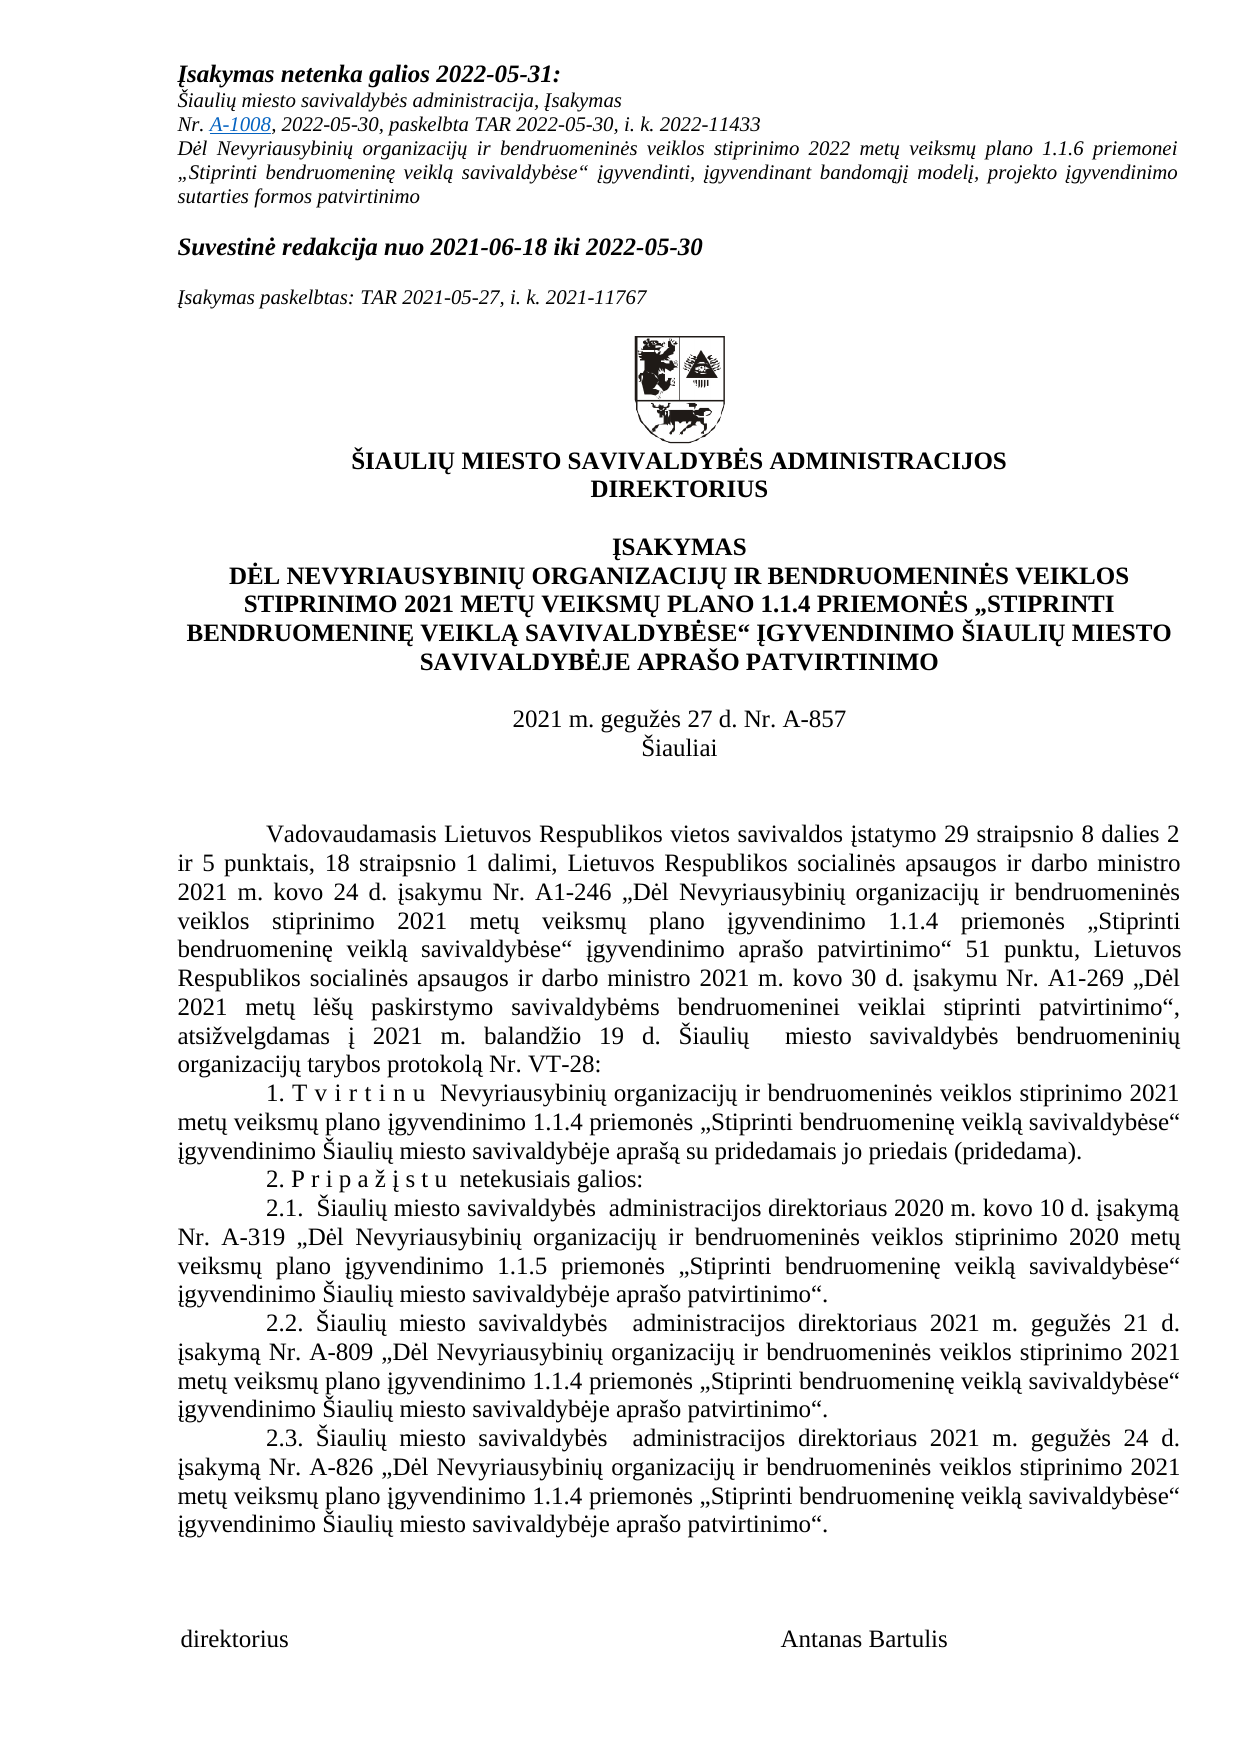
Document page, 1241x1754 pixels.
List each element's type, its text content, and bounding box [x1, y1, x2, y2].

text Šiauliai [177, 733, 1181, 762]
text DĖL NEVYRIAUSYBINIŲ ORGANIZACIJŲ IR BENDRUOMENINĖS VEIKLOS STIPRINIMO 2021 METŲ VEIKSMŲ PLANO 1.1.4 PRIEMONĖS „STIPRINTI BENDRUOMENINĘ VEIKLĄ SAVIVALDYBĖSE“ ĮGYVENDINIMO ŠIAULIŲ MIESTO SAVIVALDYBĖJE APRAŠO PATVIRTINIMO [177, 561, 1181, 676]
text 1. T v i r t i n u Nevyriausybinių organizacijų ir bendruomeninės veiklos stiprinimo 2021 metų veiksmų plano įgyvendinimo 1.1.4 priemonės „Stiprinti bendruomeninę veiklą savivaldybėse“ įgyvendinimo Šiaulių miesto savivaldybėje aprašą su pridedamais jo priedais (pridedama). [177, 1078, 1181, 1164]
text Įsakymas netenka galios 2022-05-31: [177, 59, 1181, 88]
text ĮSAKYMAS [177, 532, 1181, 561]
text Šiaulių miesto savivaldybės administracija, Įsakymas [177, 88, 1181, 112]
text Įsakymas paskelbtas: TAR 2021-05-27, i. k. 2021-11767 [177, 285, 1181, 309]
text ŠIAULIŲ MIESTO SAVIVALDYBĖS ADMINISTRACIJOS [177, 446, 1181, 474]
text Dėl Nevyriausybinių organizacijų ir bendruomeninės veiklos stiprinimo 2022 metų veiksmų plano 1.1.6 priemonei „Stiprinti bendruomeninę veiklą savivaldybėse“ įgyvendinti, įgyvendinant bandomąjį modelį, projekto įgyvendinimo sutarties formos patvirtinimo [177, 136, 1181, 208]
text Suvestinė redakcija nuo 2021-06-18 iki 2022-05-30 [177, 232, 1181, 261]
text 2.1. Šiaulių miesto savivaldybės administracijos direktoriaus 2020 m. kovo 10 d. įsakymą Nr. A-319 „Dėl Nevyriausybinių organizacijų ir bendruomeninės veiklos stiprinimo 2020 metų veiksmų plano įgyvendinimo 1.1.5 priemonės „Stiprinti bendruomeninę veiklą savivaldybėse“ įgyvendinimo Šiaulių miesto savivaldybėje aprašo patvirtinimo“. [177, 1193, 1181, 1308]
text 2. P r i p a ž į s t u netekusiais galios: [177, 1164, 1181, 1193]
text direktorius Antanas Bartulis [180, 1624, 1181, 1653]
text 2.2. Šiaulių miesto savivaldybės administracijos direktoriaus 2021 m. gegužės 21 d. įsakymą Nr. A-809 „Dėl Nevyriausybinių organizacijų ir bendruomeninės veiklos stiprinimo 2021 metų veiksmų plano įgyvendinimo 1.1.4 priemonės „Stiprinti bendruomeninę veiklą savivaldybėse“ įgyvendinimo Šiaulių miesto savivaldybėje aprašo patvirtinimo“. [177, 1308, 1181, 1423]
text 2021 m. gegužės 27 d. Nr. A-857 [177, 704, 1181, 733]
text DIREKTORIUS [177, 474, 1181, 503]
text Vadovaudamasis Lietuvos Respublikos vietos savivaldos įstatymo 29 straipsnio 8 dalies 2 ir 5 punktais, 18 straipsnio 1 dalimi, Lietuvos Respublikos socialinės apsaugos ir darbo ministro 2021 m. kovo 24 d. įsakymu Nr. A1-246 „Dėl Nevyriausybinių organizacijų ir bendruomeninės veiklos stiprinimo 2021 metų veiksmų plano įgyvendinimo 1.1.4 priemonės „Stiprinti bendruomeninę veiklą savivaldybėse“ įgyvendinimo aprašo patvirtinimo“ 51 punktu, Lietuvos Respublikos socialinės apsaugos ir darbo ministro 2021 m. kovo 30 d. įsakymu Nr. A1-269 „Dėl 2021 metų lėšų paskirstymo savivaldybėms bendruomeninei veiklai stiprinti patvirtinimo“, atsižvelgdamas į 2021 m. balandžio 19 d. Šiaulių miesto savivaldybės bendruomeninių organizacijų tarybos protokolą Nr. VT-28: [177, 819, 1181, 1078]
text Nr. A-1008, 2022-05-30, paskelbta TAR 2022-05-30, i. k. 2022-11433 [177, 112, 1181, 136]
text 2.3. Šiaulių miesto savivaldybės administracijos direktoriaus 2021 m. gegužės 24 d. įsakymą Nr. A-826 „Dėl Nevyriausybinių organizacijų ir bendruomeninės veiklos stiprinimo 2021 metų veiksmų plano įgyvendinimo 1.1.4 priemonės „Stiprinti bendruomeninę veiklą savivaldybėse“ įgyvendinimo Šiaulių miesto savivaldybėje aprašo patvirtinimo“. [177, 1423, 1181, 1538]
